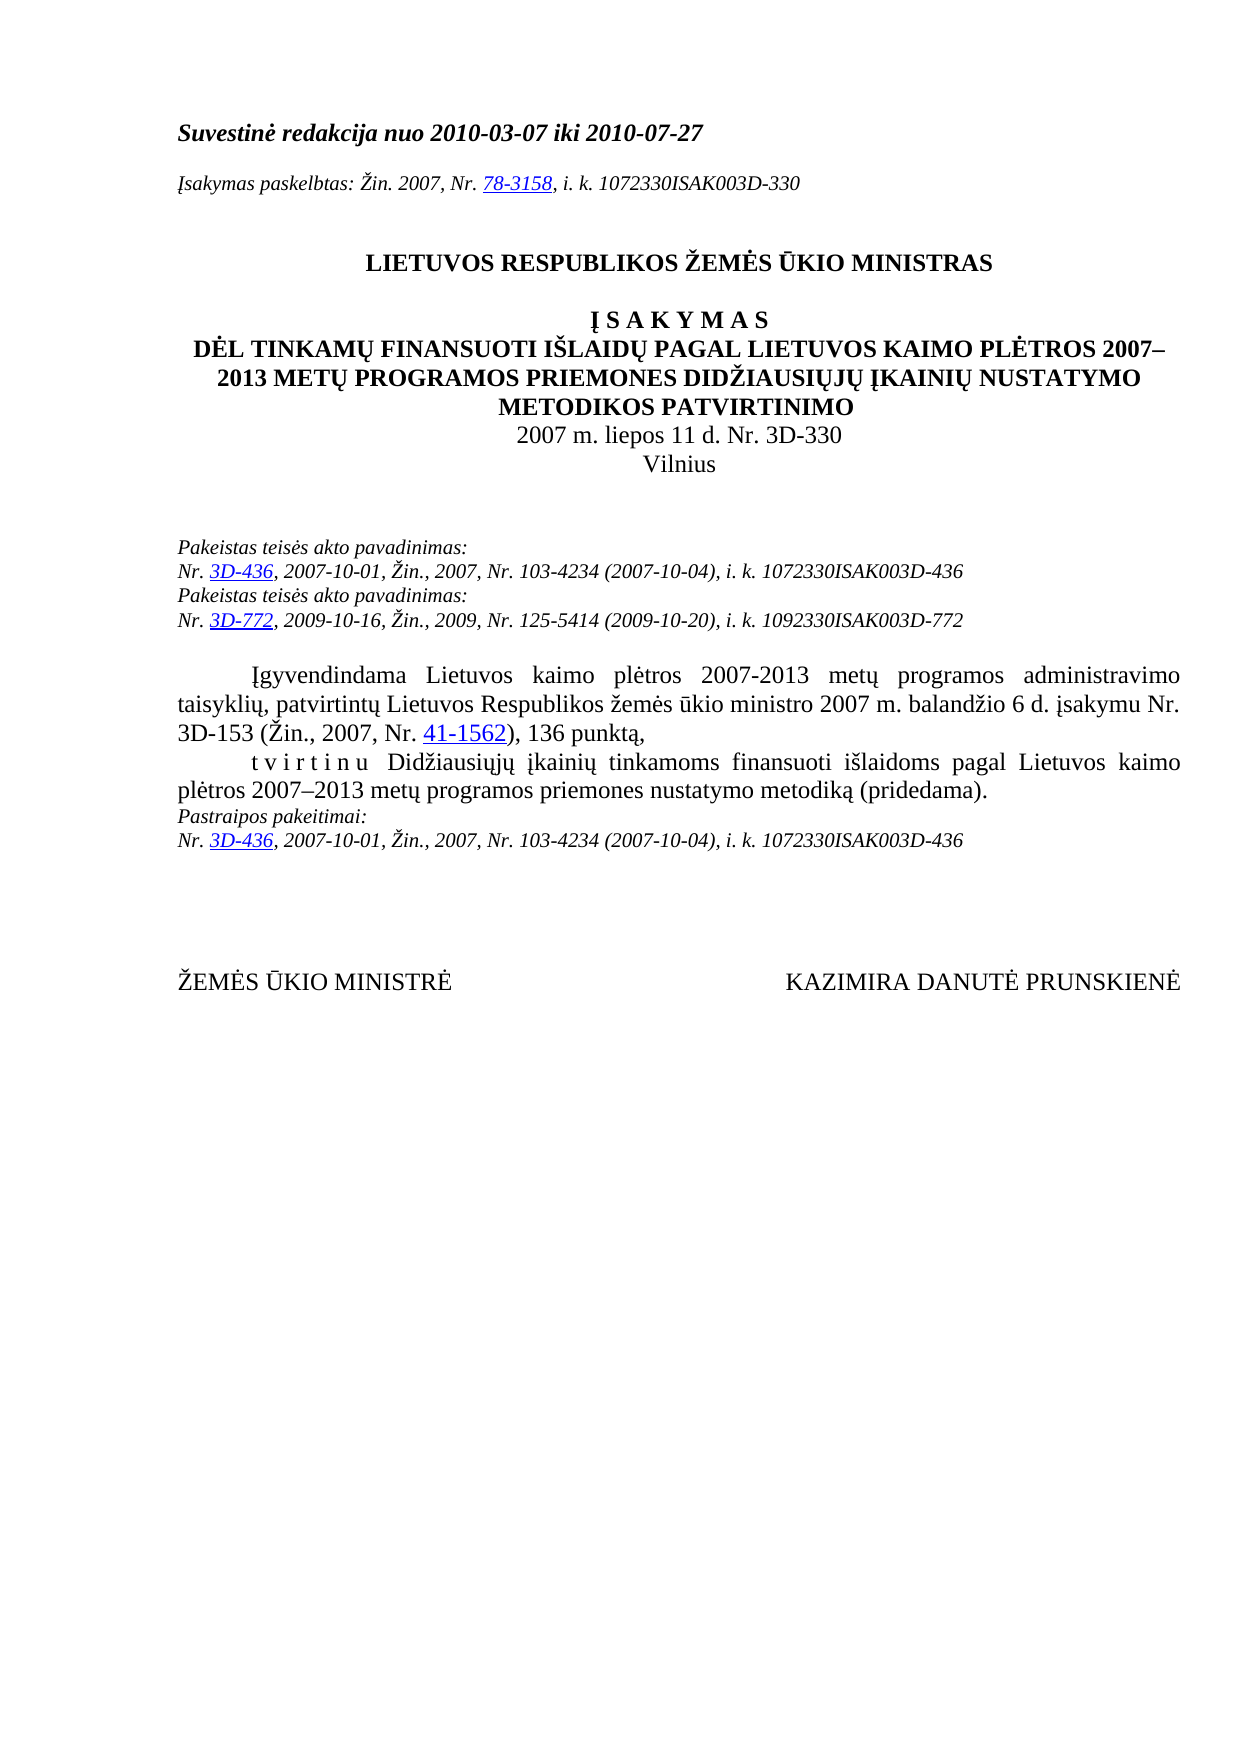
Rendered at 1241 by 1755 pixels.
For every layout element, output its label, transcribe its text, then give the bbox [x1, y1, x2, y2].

text Suvestinė redakcija nuo 2010-03-07 iki 2010-07-27 [177, 118, 1181, 147]
text tvirtinu Didžiausiųjų įkainių tinkamoms finansuoti išlaidoms pagal Lietuvos kaimo plėtros 2007–2013 metų programos priemones nustatymo metodiką (pridedama). [177, 747, 1181, 804]
text Pakeistas teisės akto pavadinimas: [177, 583, 1181, 607]
text Nr. 3D-772, 2009-10-16, Žin., 2009, Nr. 125-5414 (2009-10-20), i. k. 1092330ISAK003D-772 [177, 607, 1181, 632]
text Pakeistas teisės akto pavadinimas: [177, 535, 1181, 559]
text Vilnius [177, 449, 1181, 478]
text Į S A K Y M A S [177, 305, 1181, 334]
text ŽEMĖS ŪKIO MINISTRĖ KAZIMIRA DANUTĖ PRUNSKIENĖ [177, 967, 1181, 996]
text Įgyvendindama Lietuvos kaimo plėtros 2007-2013 metų programos administravimo taisyklių, patvirtintų Lietuvos Respublikos žemės ūkio ministro 2007 m. balandžio 6 d. įsakymu Nr. 3D-153 (Žin., 2007, Nr. 41-1562), 136 punktą, [177, 660, 1181, 747]
text 2007 m. liepos 11 d. Nr. 3D-330 [177, 420, 1181, 449]
text DĖL TINKAMŲ FINANSUOTI IŠLAIDŲ PAGAL LIETUVOS KAIMO PLĖTROS 2007–2013 METŲ PROGRAMOS PRIEMONES DIDŽIAUSIŲJŲ ĮKAINIŲ NUSTATYMO METODIKOS PATVIRTINIMO [177, 334, 1181, 420]
text Įsakymas paskelbtas: Žin. 2007, Nr. 78-3158, i. k. 1072330ISAK003D-330 [177, 171, 1181, 195]
text Pastraipos pakeitimai: [177, 804, 1181, 828]
text LIETUVOS RESPUBLIKOS ŽEMĖS ŪKIO MINISTRAS [177, 248, 1181, 277]
text Nr. 3D-436, 2007-10-01, Žin., 2007, Nr. 103-4234 (2007-10-04), i. k. 1072330ISAK003D-436 [177, 828, 1181, 852]
text Nr. 3D-436, 2007-10-01, Žin., 2007, Nr. 103-4234 (2007-10-04), i. k. 1072330ISAK003D-436 [177, 559, 1181, 583]
